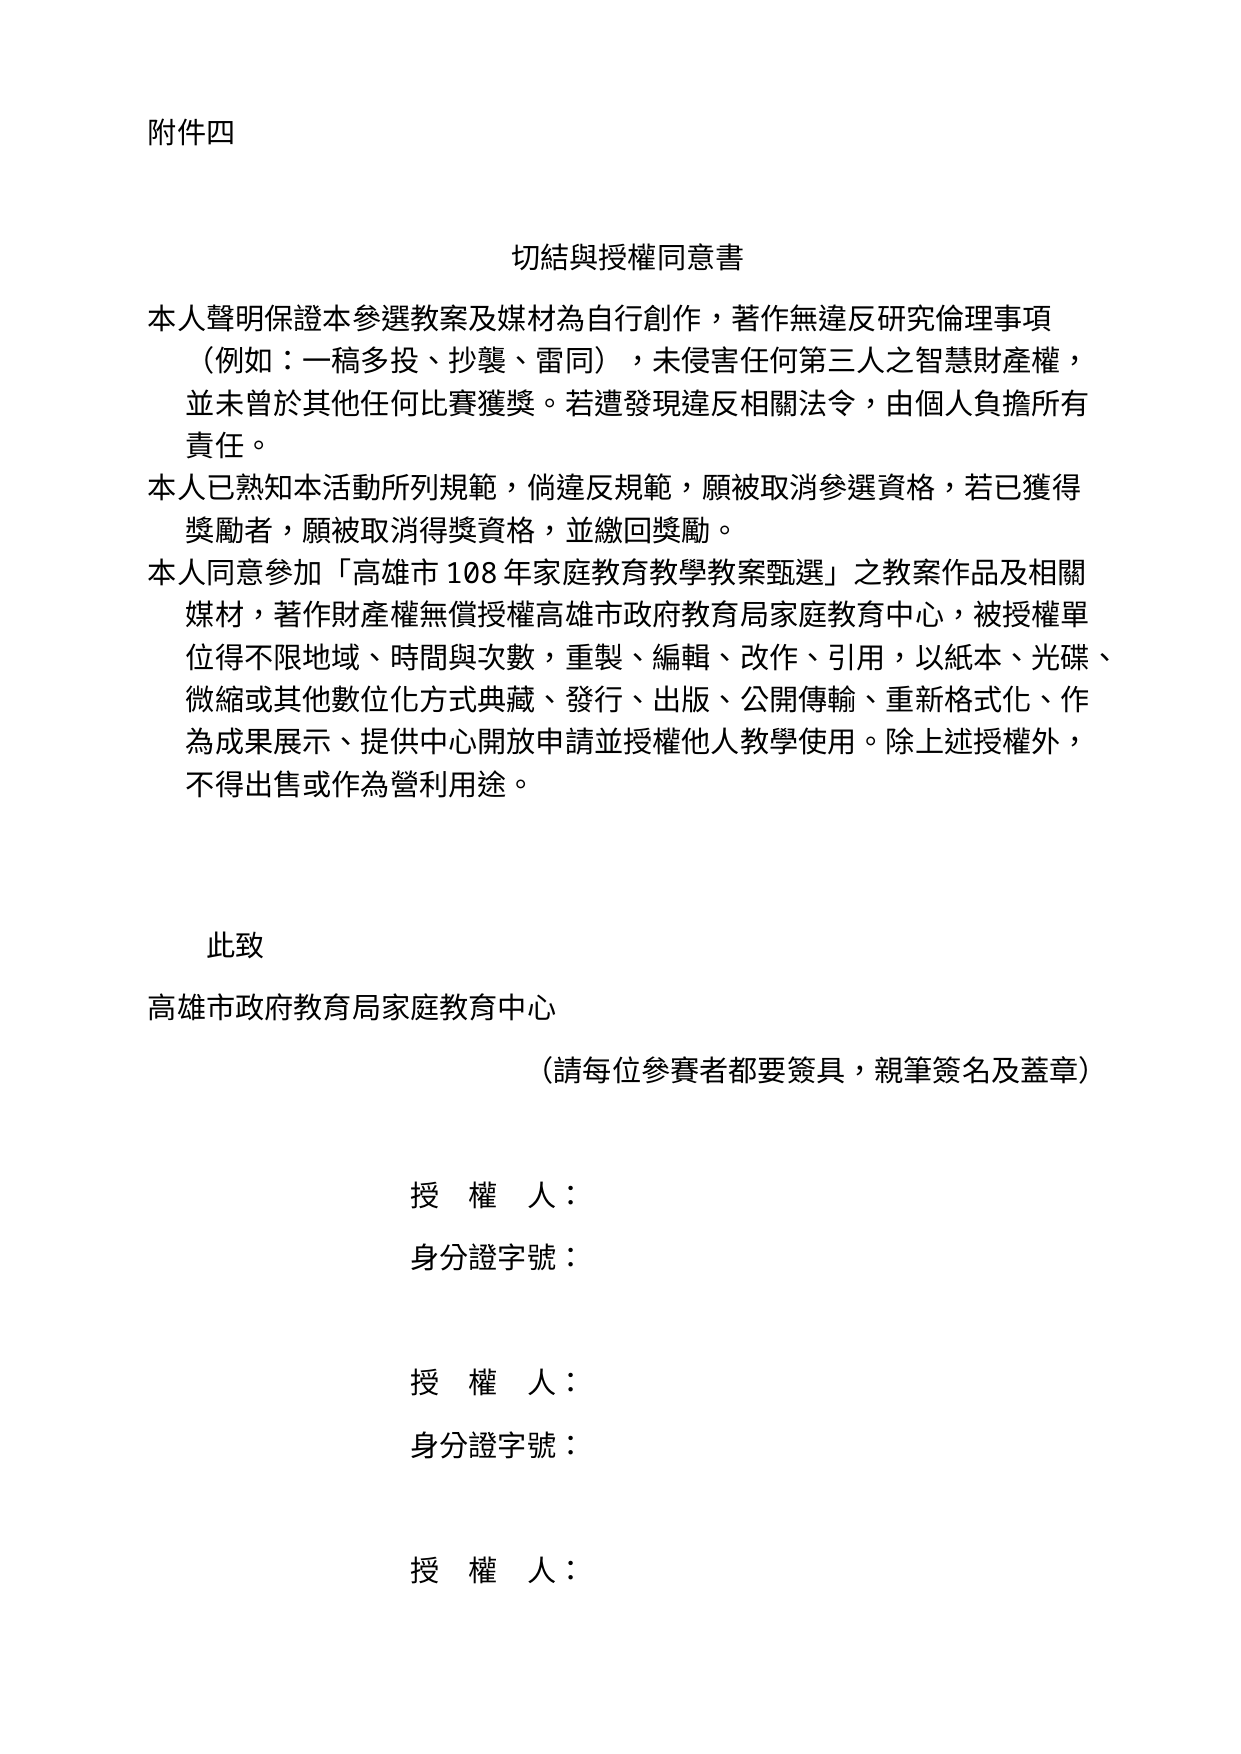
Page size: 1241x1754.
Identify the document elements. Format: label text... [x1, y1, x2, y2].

text 本人聲明保證本參選教案及媒材為自行創作，著作無違反研究倫理事項（例如：一稿多投、抄襲、雷同），未侵害任何第三人之智慧財產權，並未曾於其他任何比賽獲獎。若遭發現違反相關法令，由個人負擔所有責任。 [148, 296, 1107, 465]
text 授 權 人： [148, 1339, 1107, 1402]
text 授 權 人： [148, 1152, 1107, 1214]
text 切結與授權同意書 [148, 214, 1107, 277]
text 此致 [148, 902, 1107, 964]
text （請每位參賽者都要簽具，親筆簽名及蓋章） [148, 1027, 1107, 1089]
text 本人同意參加「高雄市108年家庭教育教學教案甄選」之教案作品及相關媒材，著作財產權無償授權高雄市政府教育局家庭教育中心，被授權單位得不限地域、時間與次數，重製、編輯、改作、引用，以紙本、光碟、微縮或其他數位化方式典藏、發行、出版、公開傳輸、重新格式化、作為成果展示、提供中心開放申請並授權他人教學使用。除上述授權外，不得出售或作為營利用途。 [148, 549, 1107, 803]
text 身分證字號： [148, 1214, 1107, 1277]
text 高雄市政府教育局家庭教育中心 [148, 964, 1107, 1027]
text 本人已熟知本活動所列規範，倘違反規範，願被取消參選資格，若已獲得獎勵者，願被取消得獎資格，並繳回獎勵。 [148, 465, 1107, 549]
text 授 權 人： [148, 1527, 1107, 1589]
text 附件四 [148, 89, 1107, 152]
text 身分證字號： [148, 1402, 1107, 1464]
